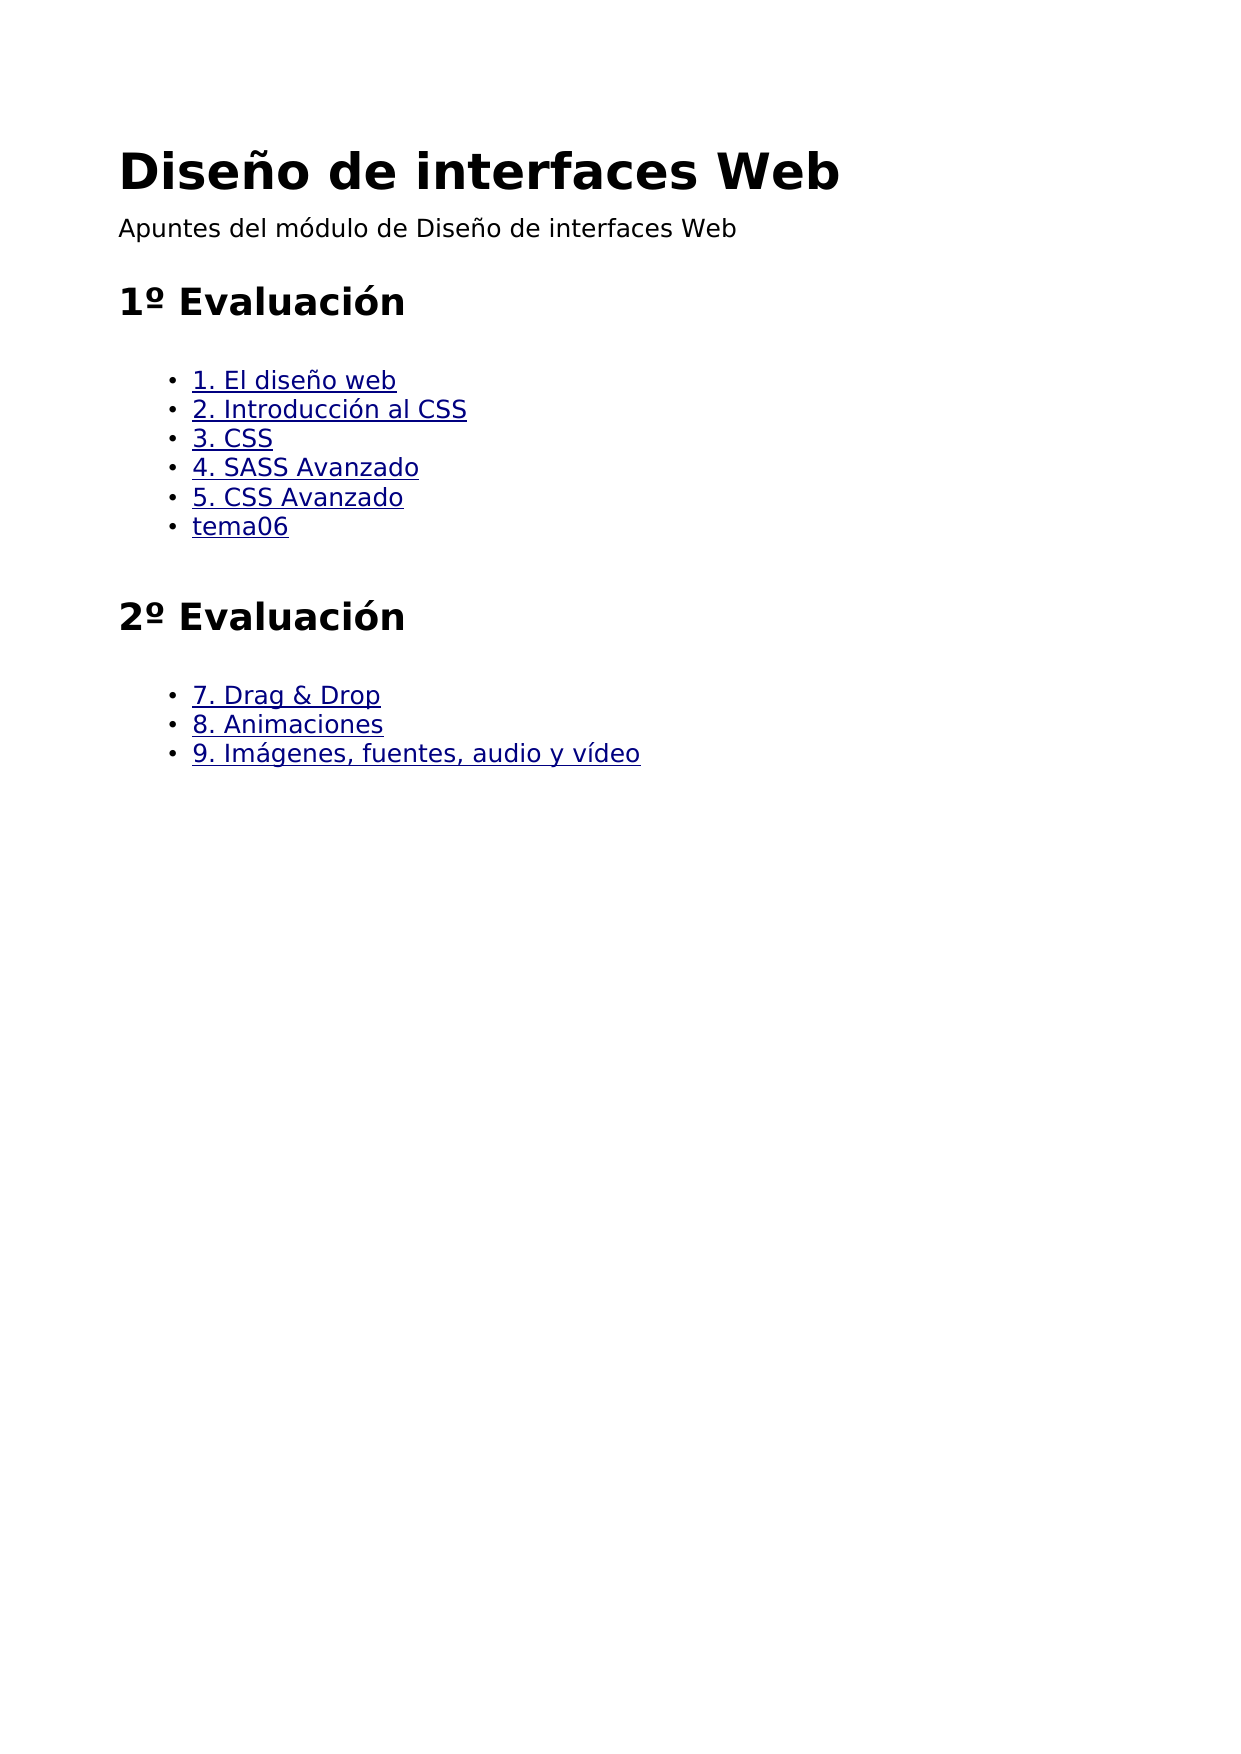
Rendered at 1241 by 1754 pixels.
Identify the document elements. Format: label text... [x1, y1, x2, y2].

text Apuntes del módulo de Diseño de interfaces Web [118, 214, 1122, 243]
list 3. CSS [177, 424, 1122, 454]
subtitle Diseño de interfaces Web [118, 143, 1122, 201]
list 2. Introducción al CSS [177, 395, 1122, 424]
subtitle 2º Evaluación [118, 596, 1122, 639]
list 7. Drag & Drop [177, 681, 1122, 710]
list 4. SASS Avanzado [177, 454, 1122, 483]
list 9. Imágenes, fuentes, audio y vídeo [177, 739, 1122, 769]
subtitle 1º Evaluación [118, 281, 1122, 324]
list 8. Animaciones [177, 710, 1122, 739]
list tema06 [177, 512, 1122, 541]
list 5. CSS Avanzado [177, 483, 1122, 512]
list 1. El diseño web [177, 366, 1122, 395]
